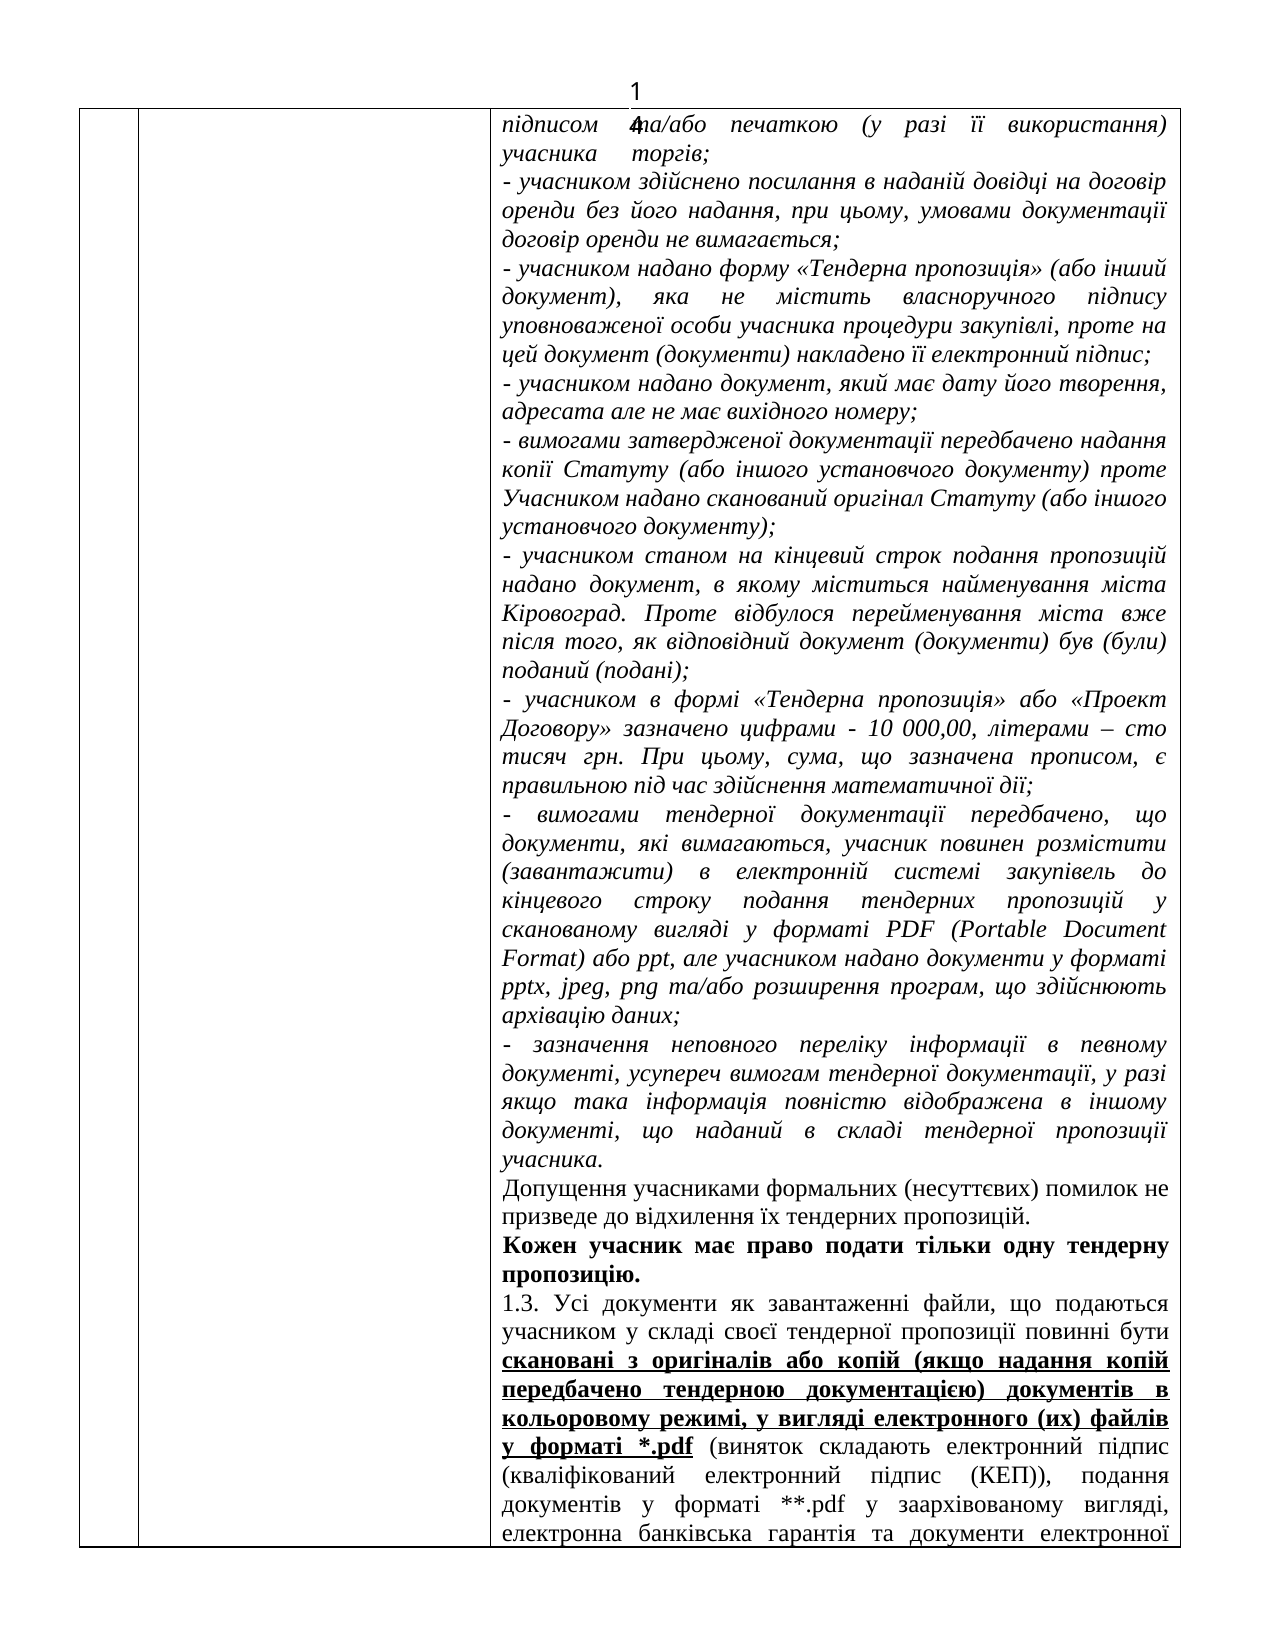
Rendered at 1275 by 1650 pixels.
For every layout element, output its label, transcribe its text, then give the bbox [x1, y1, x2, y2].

table_cell [139, 109, 490, 1546]
table_cell 1.1. Тендерна пропозиція подається в електронному вигляді через електронну систему закупівель шляхом заповнення електронних форм з окремими полями, де зазначається інформація про ціну, інші критерії оцінки (у разі їх встановлення замовником), інформація від учасника процедури закупівлі про його відповідність кваліфікаційним (кваліфікаційному) критеріям (у разі їх встановлення замовником), наявність/відсутність підстав, установлених у пункті 47 Особливостей і в тендерній документації, та шляхом завантаження необхідних документів, що вимагаються замовником у тендерній документації, у т.ч. відповідно до вимог абзацу першого частини 3 статті 22 Закону. Учасник відповідно до вимог цієї тендерної документації повинен надати у складі тендерної пропозиції: 1) заповнену та підписану тендерну пропозицію за формою, наведеною у Додатку 1 до тендерної документації; 2) інформацію та документи, що підтверджують відповідність учасника кваліфікаційним критеріям (Додаток 2 до тендерної документації); 3) інформацію щодо відповідності учасника вимогам, визначеним у пункті 47 Особливостей (Додаток 3 до тендерної документації); 4) інформацію про необхідні технічні, якісні та кількісні характеристики предмета закупівлі, підготовлені у відповідності з вимогами п.6 розділу 3 тендерної документації та Додатку 4 до тендерної документації; 5) для учасників-юридичних осіб - копію статуту зі змінами та доповненнями з відміткою державного реєстратора (у випадку відсутності відмітки державного реєстратора на статуті, учасник додатково у складі тендерної пропозиції повинен надати довідку або опис, де зазначено код доступу, за яким існує можливість перевірити достовірність наданого статуту або переглянути електронну версію документу або інший установчий документ зі змінами (у випадку законодавчо обумовленої відсутності статуту)). У разі, якщо учасник здійснює господарську діяльність на підставі модельного статуту, надається копія відповідного рішення загальних зборів учасників; 6) копію або оригінал документу, який підтверджує статус та повноваження особи учасника на підписання документів тендерної пропозиції та договору за результатами торгів: довідку щодо особи (осіб), уповноваженої (их) на підписання документів тендерної пропозиції та договору про закупівлю; для учасників-юридичних осіб - у разі підписання керівником організації-учасника – протокол зборів засновників про призначення директора, президента, голови правління тощо, наказ про призначення керівника або виписка (витяг) із зазначених документів; у разі підписання іншою особою – доручення (довіреність) керівника учасника та документальне підтвердження статусу та повноважень особи, яка видала доручення (довіреність), щодо видачі доручення (довіреності)) (протокол зборів засновників про призначення директора, президента, голови правління тощо, наказ про призначення керівника або виписка (витяг) із зазначених документів); для учасників-юридичних осіб - довідка у довільній формі про відсутність/наявність статутних обмежень* щодо права уповноваженої особи учасника на підписання договору на суму наданої тендерної пропозиції; * При наявності обмежень у Статуті органів управління учасника (господарського товариства) на укладання договорів, відповідно до Господарського кодексу України, обов’язково надається рішення загальних зборів учасників (засновників) товариства, яке дає право підписання договору на суму наданої пропозиції, завірене належним чином; 7) інформацію (гарантійний лист) на заміну персоналу у разі його тимчасової непрацездатності або звільнення; 8) довідка (або інший документ), видана(ий) Державною податковою службою України (або територіальним органом або державною податковою інспекцією) про наявність зареєстрованих рахунків в банківських установах, не більше двохмісячної давнини відносно дати кінцевого строку подання тендерних пропозицій; 9) довідка(и) не раніше, ніж десятиденної давнини по відношенню до дати кінцевого строку подання тендерних пропозицій, видана(і) банківськими установами, у яких обслуговується учасник, про відсутність заборгованості по сплаті відсотків за кредитами. Довідка(и) надаються з усіх банківських установ, вказаних у довідці(ах)/іншому документі, виданому Державною податковою службою України (або територіальним органом або державною податковою інспекцією); Учасник торгів – нерезидент у складі пропозиції повинен надати: - довідку банку про фінансову спроможність учасника торгів – нерезидента; - довідку, що підтверджує задовільний фінансовий стан учасника торгів – нерезидента, виданої уповноваженим органом реєстрації в країні нерезидента. 10) у разі якщо тендерна пропозиція подається об’єднанням учасників, учасник у складі тендерної пропозиції надає документ про створення такого об’єднання; 11) проект договору, підготовлений у відповідності з Додатком 5, який повинен бути заповнений для сторони учасника, включаючи додатки та специфікації до нього, підписаний уповноваженою особою учасника і містити печатку учасника. При заповнені проекту договору та додатків до договору цінові показники можуть не зазначатися (не заповнюватися); 12) довідку/лист у довільній формі, яка/який підтверджує, що учасник ознайомився з проектом договору та гарантує виконання своїх зобов’язання за ним; 13) довідку/лист у довільній формі, яка/який підтверджує, що у замовника, який проводить процедуру закупівлі, відсутні підстави для застосування до учасника торгів, який подав тендерну пропозицію, оперативно-господарських санкцій, передбачених пунктом 4 частини 1 статті 236 Господарського кодексу України; 14) гарантійний лист, яким учасник підтверджує, що учасник, засновник(и) учасника, кінцевий(і) бенефеціар(и) учасника, член або учасник (акціонер) юридичної особи - учасника процедури закупівлі, предмет закупівлі, запропонований на торги, не перебувають під дією спеціальних економічних та інших обмежувальних заходів чи спеціальних санкцій за порушення законодавства про зовнішньоекономічну діяльність, а також будь-яких інших обставин та заходів нормативного, адміністративного чи іншого характеру, що перешкоджають укладенню та/або виконанню договору про закупівлю, передбачених, зокрема, але не виключно, Законом України «Про санкції», Законом України «Про запобігання та протидію легалізації (відмиванню) доходів, одержаних злочинним шляхом, фінансуванню тероризму та фінансуванню розповсюдження зброї масового знищення», постановою Кабінету Міністрів від 07.11.2014р. №595 «Деякі питання фінансування бюджетних установ, здійснення соціальних виплат населенню та надання фінансової підтримки окремим підприємствам і організаціям Донецької та Луганської областей, а також інших платежів з рахунків, відкритих в органах Казначейства», постановою Кабінету Міністрів від 16.12.2015р. №1035 «Про обмеження поставок окремих товарів (робіт, послуг) з тимчасово окупованої території на іншу територію України та/або з іншої території України на тимчасово окуповану територію», постановою Кабінету Міністрів України від 30.12.2015 №1147 «Про заборону ввезення на митну територію України товарів, що походять з Російської Федерації», постановою Кабінету Міністрів України від 09.04.2022 №426 «Про застосування заборони ввезення товарів з Російської Федерації»; 16) відповідно до вимог частини 2 статті 13 Закону України «Про забезпечення прав і свобод громадян та правовий режим на тимчасово окупованій території України» здійснення господарської діяльності юридичними особами, фізичними особами - підприємцями та фізичними особами, які провадять незалежну професійну діяльність, місцезнаходженням (місцем проживання) яких є тимчасово окупована територія, дозволяється виключно після зміни їхньої податкової адреси на іншу територію України. Правочин, стороною якого є суб’єкт господарювання, місцезнаходженням (місцем проживання) якого є тимчасово окупована територія, є нікчемним. На такі правочини не поширюється дія положення абзацу другого частини другої статті 215 Цивільного кодексу України. У зв’язку з цим, у складі тендерної пропозиції учасник повинен надати гарантійний лист про те, що місцезнаходженням (місцем проживання) суб’єкта господарювання, який є учасником, не є територіальна громада, яка перебуває в тимчасовій окупації*. *Замовник перевіряє інформацію щодо учасника згідно Переліку територій, на яких ведуться (велися) бойові дії або тимчасово окупованих Російською Федерацією, затвердженого наказом Мінреінтеграції від 22.12.2022 р. №309. 17) відповідно до вимог пп.1 п.1 постанови Кабінету Міністрів України від 03.03.2022 №187 «Про забезпечення захисту національних інтересів за майбутніми позовами держави Україна у зв’язку з військовою агресією Російської Федерації» в якості учасника не можуть виступати: - громадяни Російської Федерації, крім тих, що проживають на території України на законних підставах; - юридичні особи, створені та зареєстровані відповідно до законодавства Російської Федерації; - юридичні особи, створені та зареєстровані відповідно до законодавства України, кінцевим бенефіціарним власником, членом або учасником (акціонером), що має частку в статутному капіталі 10 і більше відсотків, якої є Російська Федерація, громадянин Російської Федерації, крім того, що проживає на території України на законних підставах, або юридична особа, створена та зареєстрована відповідно до законодавства Російської Федерації; - юридичні особи, утворені відповідно до законодавства іноземної держави, кінцевим бенефіціарним власником, членом або учасником (акціонером), що має частку в статутному капіталі 10 і більше відсотків, яких є Російська Федерація, громадянин Російської Федерації, крім того, що проживає на території України на законних підставах, або юридична особа, створена та зареєстрована відповідно до законодавства Російської Федерації, - у випадку виконання зобов’язань перед ними за рахунок коштів, передбачених у державному бюджеті. Зазначене обмеження не застосовується до юридичних осіб, утворених та зареєстрованих відповідно до законодавства України: які є банками або за рахунками яких на підставі нормативно-правових актів або рішень Національного банку дозволяється здійснення обслуговуючими банками видаткових операцій; визначених розпорядженням Національного центру оперативно-технічного управління мережами телекомунікацій, прийнятим відповідно до Порядку оперативно-технічного управління телекомунікаційними мережами в умовах надзвичайних ситуацій, надзвичайного та воєнного стану, затвердженого постановою Кабінету Міністрів України від 29 червня 2004 р. № 812 «Деякі питання оперативно-технічного управління телекомунікаційними мережами в умовах надзвичайних ситуацій, надзвичайного та воєнного стану» (Офіційний вісник України, 2004 р., № 26, ст. 1696); щодо яких за поданням міністерства, іншого державного органу у зв’язку з провадженням такими юридичними особами діяльності, необхідної для забезпечення національної безпеки і оборони, відсічі і стримування збройної агресії Російської Федерації проти України або подолання її наслідків, Кабінетом Міністрів України прийнято рішення про тимчасове управління державою відповідними акціями, корпоративними правами або іншими правами участі (контролю), що належать Російській Федерації або особі, пов’язаній з державою-агресором. З метою підтвердження виконання вимог даного пункту тендерної документації учасник у складі тендерної пропозиції повинен надати*: - довідку в довільній формі про те, що учасник не є: громадянином Російської Федерації, крім тих, що проживають на території України на законних підставах; юридичною особою, створеною та зареєстрованою відповідно до законодавства Російської Федерації; юридичною особою, створеною та зареєстрованою відповідно до законодавства України, кінцевим бенефіціарним власником, членом або учасником (акціонером), що має частку в статутному капіталі 10 і більше відсотків, якої є Російська Федерація, громадянин Російської Федерації, крім того, що проживає на території України на законних підставах, або юридична особа, створена та зареєстрована відповідно до законодавства Російської Федерації; юридичною особою, утвореною відповідно до законодавства іноземної держави, кінцевим бенефіціарним власником, членом або учасником (акціонером), що має частку в статутному капіталі 10 і більше відсотків, яких є Російська Федерація, громадянин Російської Федерації, крім того, що проживає на території України на законних підставах, або юридична особа, створена та зареєстрована відповідно до законодавства Російської Федерації, - у випадку виконання зобов’язань перед ними за рахунок коштів, передбачених у державному бюджеті; - законність підстав проживання на території України кінцевого(их) бенефіціарного(их) власника(ів) – громадянина/громадян Російської Федерації підтверджується наданням у складі тендерної пропозиції одного з таких документів: а) паспорт громадянина колишнього СРСР зразка 1974 року з відміткою про постійну чи тимчасову прописку на території України або зареєстрував на території України свій національний паспорт; б) посвідку на постійне чи тимчасове проживання на території України; в) військовий квиток, виданий російському громадянину, який уклав контракт про проходження військової служби у Збройних Силах України; г) посвідчення біженця чи документ, що підтверджує надання притулку в Україні (стаття 1 Закону України «Про громадянство України»); *Згідно роз'яснення Міністерства юстиції України від 08.03.2022 № 24560/8.1.3/10-22. 18) лист-згоду на збір та обробку персональних даних, підписаний посадовою особою учасника уповноваженою на підписання тендерної пропозиції та договору про закупівлю, форма якого наведена у Додатку № 11 до цієї тендерної документації; 19) інші документи та матеріали, які повинні бути оформлені та подані учасниками згідно з цією тендерною документацією, у т.ч. Розділом 6 тендерної документації. Учасники-фізичні особи у складі тендерної пропозиції подають інформацію про реєстраційний номер облікової картки платника податків, та/або серію та номер паспорта (для фізичних осіб, які через свої релігійні переконання відмовляються від прийняття реєстраційного номера облікової картки платника податків та повідомили про це відповідний орган державної фіскальної служби(державної податкової служби) і мають відмітку у паспорті). Для правильного оформлення тендерної пропозиції учасник вивчає всі інструкції, форми, терміни та специфікації, наведені у тендерній документації. Неспроможність подати всю інформацію, що потребує тендерна документація, або подання пропозиції, яка не відповідає встановленим вимогам, буде віднесена на ризик учасника та спричинить за собою відхилення тендерної пропозиції. Документи та інформація, які вимагаються замовником відповідно до вимог цієї тендерної документації у складі тендерної пропозиції, але не передбачені чинним законодавством України для учасників, не подаються останніми в складі своєї тендерної пропозиції. При цьому, такий учасник повинен у складі тендерної пропозиції надати аналог документу (при наявності) з відповідним поясненням подання аналогу документу з посиланням на відповідні нормативно-правові акти або пояснювальну записку з обґрунтуванням та причинами неподання документів та інформації, у т.ч. аналогів документу/інформації, з посиланням на відповідні нормативно-правові акти. Замовник не заперечує щодо надання учасником за його бажанням будь-яких додаткових документів про досвід учасника та його технічні можливості щодо постачання предмета закупівлі. Неподання таких додаткових документів, які не вимагаються тендерною документацією, не буде розцінено як невідповідність тендерної пропозиції умовам тендерної документації. Достовірність інформації, що надається у складі тендерної пропозиції згідно з вимогами тендерної документації та додатками до неї, підтверджується відкритою інформацією, оприлюдненою на сайтах виробників/офіційних дилерів/дистриб’юторів, інформацією, що оприлюднена у формі відкритих даних згідно із Законом України «Про доступ до публічної інформації» та/або міститься у відкритих єдиних державних реєстрах/судових реєстрах, доступ до яких є вільним, або інформацією/публічною інформацією, що є доступною в електронній системі закупівель. 1.2. Усі сторінки/аркуші тендерної пропозиції учасника, які містять інформацію, у т.ч. документи, отримані в електронній формі згідно з чинним законодавством та роздруковані, повинні містити підпис уповноваженої особи учасника та печатку* учасника. *Ця вимога не стосується учасників, які здійснюють діяльність без печатки згідно з чинним законодавством. У випадках, коли в тендерній документації наявна вимога замовника щодо надання копії документу або належним чином засвідченої копії документу – це означає, що має бути надана копія, яка повинна містити власноручний підпис уповноваженої посадової особи або представника учасника процедури закупівлі, а також відбиток печатки учасника. У всіх інших випадках замовник вимагає надання оригіналу або нотаріально посвідченої копії відповідного документу. У разі надання оригіналу та/або нотаріально посвідченої копії документа замість нотаріально посвідченої копії та/або копії документа, що вимагались замовником, будуть вважатись належним чином виконаною вимогою щодо надання нотаріально посвідченої копії та/або копії документа. Сторінки тендерної пропозиції, які є оригіналами, що видані учаснику іншими установами, організаціями, підприємствами або посвідчені нотаріально, можуть не містити власноручного підпису уповноваженої посадової особи або представника учасника процедури закупівлі та відбитку печатки* учасника. Замовник не вимагає від учасників засвідчувати документи (матеріали та інформацію), що подаються у складі тендерної пропозиції, печаткою та підписом уповноваженої особи, якщо такі документи (матеріали та інформація) надані у формі електронного документа через електронну систему закупівель із накладанням електронного підпису, що базується на кваліфікованому сертифікаті електронного підпису, відповідно до вимог Закону України «Про електронні довірчі послуги». Всі сторінки тендерної пропозиції, на яких зроблені будь-які окремі записи або правки, засвідчуються власноручним підписом уповноваженої особи учасника. Відповідальність за помилки друку у документах тендерної пропозиції несе учасник. У разі надання довідок у вигляді роздрукованого електронного документу, такі довідки повинні містити обов’язкові атрибути (QR-код та/або № документа, запиту тощо) за допомогою яких можна перевірити автентичність цих документів. Відповідно до п.19 частини 2 статті 22 Закону дана тендерна документація містить опис та приклади формальних (несуттєвих) помилок, допущення яких учасниками не призведе до відхилення їх тендерних пропозицій. Замовник не відхиляє тендерні пропозиції через допущення формальних помилок, перелік яких затверджений наказом Міністерства розвитку економіки, торгівлі та сільського господарства України від 15 квітня 2020 року № 710, до яких відносяться: 1) інформація/документ, подана учасником процедури закупівлі у складі тендерної пропозиції, містить помилку (помилки) у частині: - уживання великої літери; - уживання розділових знаків та відмінювання слів у реченні; - використання слова або мовного звороту, запозичених з іншої мови; - зазначення унікального номера оголошення про проведення конкурентної процедури закупівлі, присвоєного електронною системою закупівель та/або унікального номера повідомлення про намір укласти договір про закупівлю - помилка в цифрах; - застосування правил переносу частини слова з рядка в рядок; - написання слів разом та/або окремо, та/або через дефіс; - нумерації сторінок/аркушів (у тому числі кілька сторінок/аркушів мають однаковий номер, пропущені номери окремих сторінок/аркушів, немає нумерації сторінок/аркушів, нумерація сторінок/аркушів не відповідає переліку, зазначеному в документі); 2) помилка, зроблена учасником процедури закупівлі під час оформлення тексту документа/унесення інформації в окремі поля електронної форми тендерної пропозиції (у тому числі комп'ютерна коректура, заміна літери (літер) та/або цифри (цифр), переставлення літер (цифр) місцями, пропуск літер (цифр), повторення слів, немає пропуску між словами, заокруглення числа), що не впливає на ціну тендерної пропозиції учасника процедури закупівлі та не призводить до її спотворення та/або не стосується характеристики предмета закупівлі, кваліфікаційних критеріїв до учасника процедури закупівлі; 3) невірна назва документа (документів), що подається учасником процедури закупівлі у складі тендерної пропозиції, зміст якого відповідає вимогам, визначеним замовником у тендерній документації; 4) окрема сторінка (сторінки) копії документа (документів) не завірена підписом та/або печаткою учасника процедури закупівлі (у разі її використання); 5) у складі тендерної пропозиції немає документа (документів), на який посилається учасник процедури закупівлі у своїй тендерній пропозиції, при цьому замовником не вимагається подання такого документа в тендерній документації; 6) подання документа (документів) учасником процедури закупівлі у складі тендерної пропозиції, що не містить власноручного підпису уповноваженої особи учасника процедури закупівлі, якщо на цей документ (документи) накладено її кваліфікований електронний підпис; 7) подання документа (документів) учасником процедури закупівлі у складі тендерної пропозиції, що складений у довільній формі та не містить вихідного номера; 8) подання документа учасником процедури закупівлі у складі тендерної пропозиції, що є сканованою копією оригіналу документа/електронного документа; 9) подання документа учасником процедури закупівлі у складі тендерної пропозиції, який засвідчений підписом уповноваженої особи учасника процедури закупівлі та додатково містить підпис (візу) особи, повноваження якої учасником процедури закупівлі не підтверджені (наприклад, переклад документа завізований перекладачем тощо); 10) подання документа (документів) учасником процедури закупівлі у складі тендерної пропозиції, що містить (містять) застарілу інформацію про назву вулиці, міста, найменування юридичної особи тощо, у зв'язку з тим, що такі назва, найменування були змінені відповідно до законодавства після того, як відповідний документ (документи) був (були) поданий (подані); 11) подання документа (документів) учасником процедури закупівлі у складі тендерної пропозиції, в якому позиція цифри (цифр) у сумі є некоректною, при цьому сума, що зазначена прописом, є правильною; 12) подання документа (документів) учасником процедури закупівлі у складі тендерної пропозиції в форматі, що відрізняється від формату, який вимагається замовником у тендерній документації, при цьому такий формат документа забезпечує можливість його перегляду. Наприклад: - учасником надано довідку, в якій міститься інформація про адресу й зазначено назву міста з маленької літери або ціна пропозиції наведено з великої літери; - зазначення в довідці русизмів, сленгових слів та технічних помилок; - учасником зазначено номер оголошення про проведення конкурентної процедури закупівлі, але допущено помилка в цифрах оголошення; - учасником під час підготовки документа не застосовано (не враховано) правила переносу частини слова, написання слів разом та/або окремо, та/або через дефіс; - повторне помилкове зазначення наявності сторінки №56 або неврахування сторінки №30 в загальну кількість сторінок, або взагалі відсутність нумерації сторінки (у разі якщо вимогами документації передбачена нумерація сторінок); - ціна 300 тис грн. замість 300 000 грн або спочатку літери цифр, а потім цифри (триста тисяч грн.. - 300 000 грн.), або заокруглення числа: після математичної формули відрахування ПДВ 20% складає 0,66 грн, Учасником зазначено 0,67 грн. При цьому дані факти не впливають на ціну тендерної пропозиції учасника процедури закупівлі та не призводять до її спотворення та/або не стосуються характеристик предмета закупівлі, кваліфікаційних критеріїв до учасника процедури закупівлі; - учасником надано документ під назвою «Довідка про наявність працівників», але за змістом документ відповідає вимогам визначеним замовником у тендерній документації в частині наявності необхідної інформації про обладнання, матеріально-технічну базу та технології; - незавірення окремої сторінки (сторінок) документу, наприклад, Статуту (чи інших установчих документів) підписом та/або печаткою (у разі її використання) учасника торгів; - учасником здійснено посилання в наданій довідці на договір оренди без його надання, при цьому, умовами документації договір оренди не вимагається; - учасником надано форму «Тендерна пропозиція» (або інший документ), яка не містить власноручного підпису уповноваженої особи учасника процедури закупівлі, проте на цей документ (документи) накладено її електронний підпис; - учасником надано документ, який має дату його творення, адресата але не має вихідного номеру; - вимогами затвердженої документації передбачено надання копії Статуту (або іншого установчого документу) проте Учасником надано сканований оригінал Статуту (або іншого установчого документу); - учасником станом на кінцевий строк подання пропозицій надано документ, в якому міститься найменування міста Кіровоград. Проте відбулося перейменування міста вже після того, як відповідний документ (документи) був (були) поданий (подані); - учасником в формі «Тендерна пропозиція» або «Проект Договору» зазначено цифрами - 10 000,00, літерами – сто тисяч грн. При цьому, сума, що зазначена прописом, є правильною під час здійснення математичної дії; - вимогами тендерної документації передбачено, що документи, які вимагаються, учасник повинен розмістити (завантажити) в електронній системі закупівель до кінцевого строку подання тендерних пропозицій у сканованому вигляді у форматі PDF (Portable Document Format) або ppt, але учасником надано документи у форматі pptx, jpeg, png та/або розширення програм, що здійснюють архівацію даних; - зазначення неповного переліку інформації в певному документі, усупереч вимогам тендерної документації, у разі якщо така інформація повністю відображена в іншому документі, що наданий в складі тендерної пропозиції учасника. Допущення учасниками формальних (несуттєвих) помилок не призведе до відхилення їх тендерних пропозицій. Кожен учасник має право подати тільки одну тендерну пропозицію. 1.3. Усі документи як завантаженні файли, що подаються учасником у складі своєї тендерної пропозиції повинні бути скановані з оригіналів або копій (якщо надання копій передбачено тендерною документацією) документів в кольоровому режимі, у вигляді електронного (их) файлів у форматі *.pdf (виняток складають електронний підпис (кваліфікований електронний підпис (КЕП)), подання документів у форматі **.pdf у заархівованому вигляді, електронна банківська гарантія та документи електронної банківської гарантії, які подаються у форматі, наданому банком-гарантом). Сканований варіант пропозицій не повинен містити різних накладень, малюнків, рисунків (наприклад, накладених підписів, печаток) на скановані документи. *Виняток складають документи та інформація, що обґрунтовано визначені учасником конфіденційними відповідно до вимог чинного законодавства. У такому випадку документи та інформація, що обґрунтовано визначені учасником конфіденційними відповідно до вимог чинного законодавства, подаються у вигляді окремого файлу та не розкриваються. Не підлягає розкриттю інформація, що обґрунтовано визначена учасником як конфіденційна, у тому числі інформація, що містить персональні дані. Конфіденційною не може бути визначена інформація про запропоновану ціну, інші критерії оцінки, технічні умови, технічні специфікації та документи, що підтверджують відповідність кваліфікаційним критеріям відповідно до статті 16 Закону, і документи, що підтверджують відсутність підстав, визначених пунктом 47 цих особливостей. Замовник, орган оскарження та Держаудитслужба мають доступ в електронній системі закупівель до інформації, яка визначена учасником процедури закупівлі конфіденційною. 1.4. Інформація, зазначена учасником в документах повинна відповідати інформації, зазначеній ним в екранних формах електронної системи закупівель при подачі пропозиції. У разі невідповідності, пріоритетною вважається інформація, зазначена в екранних формах електронної системи закупівель. У випадку розбіжності в документах, завантажених (розміщених) на електронних торгових майданчиках та на веб-порталі Уповноваженого органу, пріоритетною вважається інформація (ціна, перелік документів, їх зміст тощо), що розміщені на веб-порталі Уповноваженого органу в мережі Інтернет: http://prozorro.gov.ua. 1.5. У разі внесення змін до тендерної документації та подовження строку для подання тендерних пропозицій, документи тендерної пропозиції, отримані на першу/попередню дату кінцевого строку подання тендерних пропозицій, будуть вважатися дійсними (такими, що відповідають вимогам тендерної документації) на нову дату кінцевого строку подання тендерних пропозицій. 1.6. Якщо умовами цієї тендерної документації та додатків до неї передбачено надання учасником процедури закупівлі документів/відомостей тощо, інформація відносно яких є публічною, що оприлюднена у формі відкритих даних згідно із Законом України «Про доступ до публічної інформації» та/або міститься у відкритих єдиних державних реєстрах, доступ до яких є вільним, учасник не подає/має право не подавати такі документи/інформацію/відомості у складі тендерної пропозиції. У разі неподання учасником документів/інформації/відомостей, інформація відносно яких є публічною, що оприлюднена у формі відкритих даних згідно із Законом України «Про доступ до публічної інформації» та/або міститься у відкритих єдиних державних реєстрах, доступ до яких є вільним, учасник у складі тендерної пропозиції надає довідку/обґрунтування в довільній формі щодо причин неподання з посиланням на відповідні нормативно-правові акти, відповідно до яких інформація є публічною або міститься у відкритих державних реєстрах. Додатково учасник вказує або надає довідку/обґрунтування в довільній формі, яка повинна містити інтерактивне посилання на відкриті дані/відкриті реєстри, інформація з яких підтверджує відповідність учасника вимогам, встановленим у тендерній документації відповідно до законодавства. [491, 109, 1180, 1546]
table_cell [80, 109, 138, 1546]
